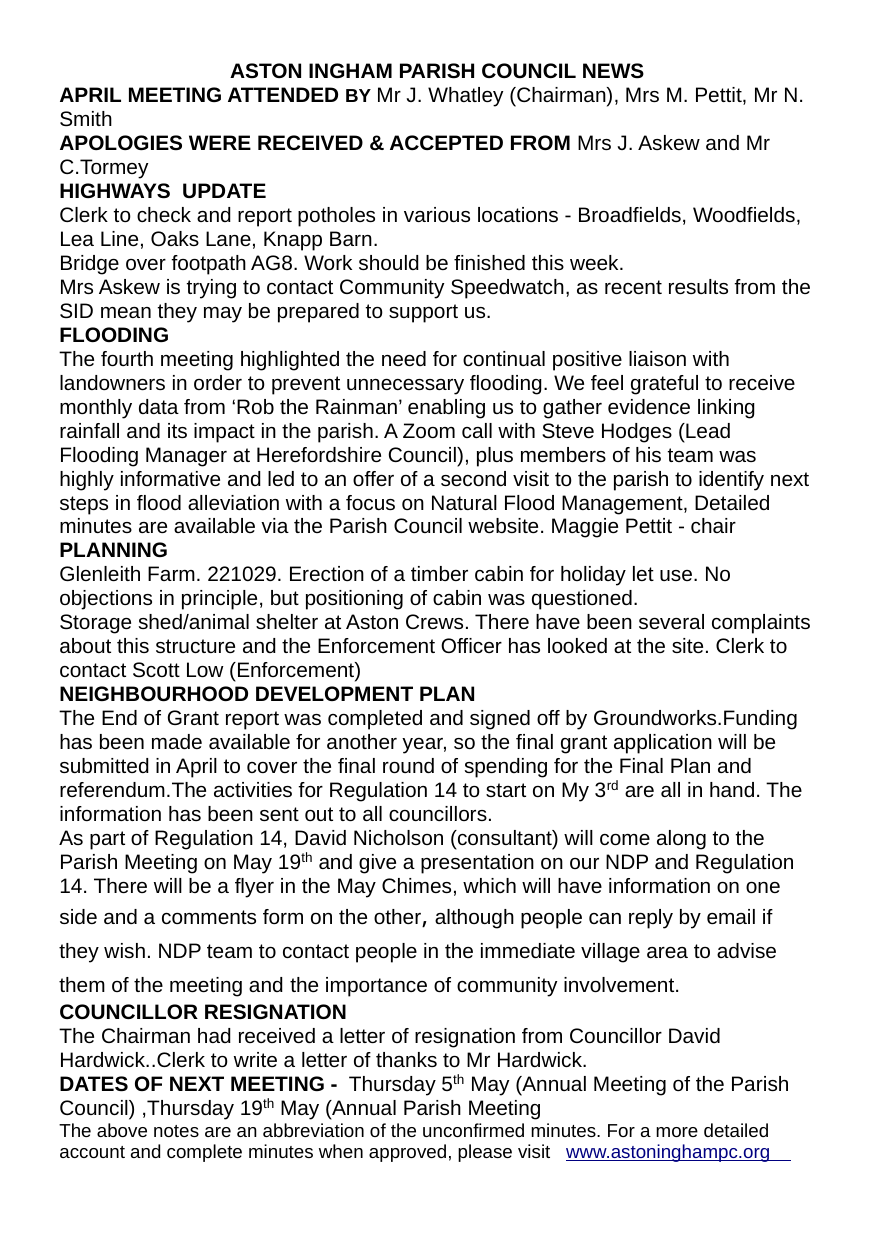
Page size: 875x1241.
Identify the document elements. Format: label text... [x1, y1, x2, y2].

text The fourth meeting highlighted the need for continual positive liaison with landowners in order to prevent unnecessary flooding. We feel grateful to receive monthly data from ‘Rob the Rainman’ enabling us to gather evidence linking rainfall and its impact in the parish. A Zoom call with Steve Hodges (Lead Flooding Manager at Herefordshire Council), plus members of his team was highly informative and led to an offer of a second visit to the parish to identify next steps in flood alleviation with a focus on Natural Flood Management, Detailed minutes are available via the Parish Council website. Maggie Pettit - chair [59, 347, 815, 538]
text Glenleith Farm. 221029. Erection of a timber cabin for holiday let use. No objections in principle, but positioning of cabin was questioned. [59, 562, 815, 610]
text The End of Grant report was completed and signed off by Groundworks.Funding has been made available for another year, so the final grant application will be submitted in April to cover the final round of spending for the Final Plan and referendum.The activities for Regulation 14 to start on My 3rd are all in hand. The information has been sent out to all councillors. [59, 706, 815, 826]
text HIGHWAYS UPDATE [59, 179, 815, 203]
text DATES OF NEXT MEETING - Thursday 5th May (Annual Meeting of the Parish Council) ,Thursday 19th May (Annual Parish Meeting [59, 1072, 815, 1119]
text Clerk to check and report potholes in various locations - Broadfields, Woodfields, Lea Line, Oaks Lane, Knapp Barn. [59, 203, 815, 251]
text As part of Regulation 14, David Nicholson (consultant) will come along to the Parish Meeting on May 19th and give a presentation on our NDP and Regulation 14. There will be a flyer in the May Chimes, which will have information on one side and a comments form on the other, although people can reply by email if they wish. NDP team to contact people in the immediate village area to advise them of the meeting and the importance of community involvement. [59, 826, 815, 1000]
text Storage shed/animal shelter at Aston Crews. There have been several complaints about this structure and the Enforcement Officer has looked at the site. Clerk to contact Scott Low (Enforcement) [59, 610, 815, 682]
text The Chairman had received a letter of resignation from Councillor David Hardwick..Clerk to write a letter of thanks to Mr Hardwick. [59, 1024, 815, 1072]
text NEIGHBOURHOOD DEVELOPMENT PLAN [59, 682, 815, 706]
text The above notes are an abbreviation of the unconfirmed minutes. For a more detailed account and complete minutes when approved, please visit www.astoninghampc.org [59, 1119, 815, 1163]
text FLOODING [59, 323, 815, 347]
text COUNCILLOR RESIGNATION [59, 1000, 815, 1024]
text Mrs Askew is trying to contact Community Speedwatch, as recent results from the SID mean they may be prepared to support us. [59, 275, 815, 323]
text APRIL MEETING ATTENDED BY Mr J. Whatley (Chairman), Mrs M. Pettit, Mr N. Smith [59, 83, 815, 131]
text ASTON INGHAM PARISH COUNCIL NEWS [59, 59, 815, 83]
text PLANNING [59, 538, 815, 562]
text APOLOGIES WERE RECEIVED & ACCEPTED FROM Mrs J. Askew and Mr C.Tormey [59, 131, 815, 179]
text Bridge over footpath AG8. Work should be finished this week. [59, 251, 815, 275]
